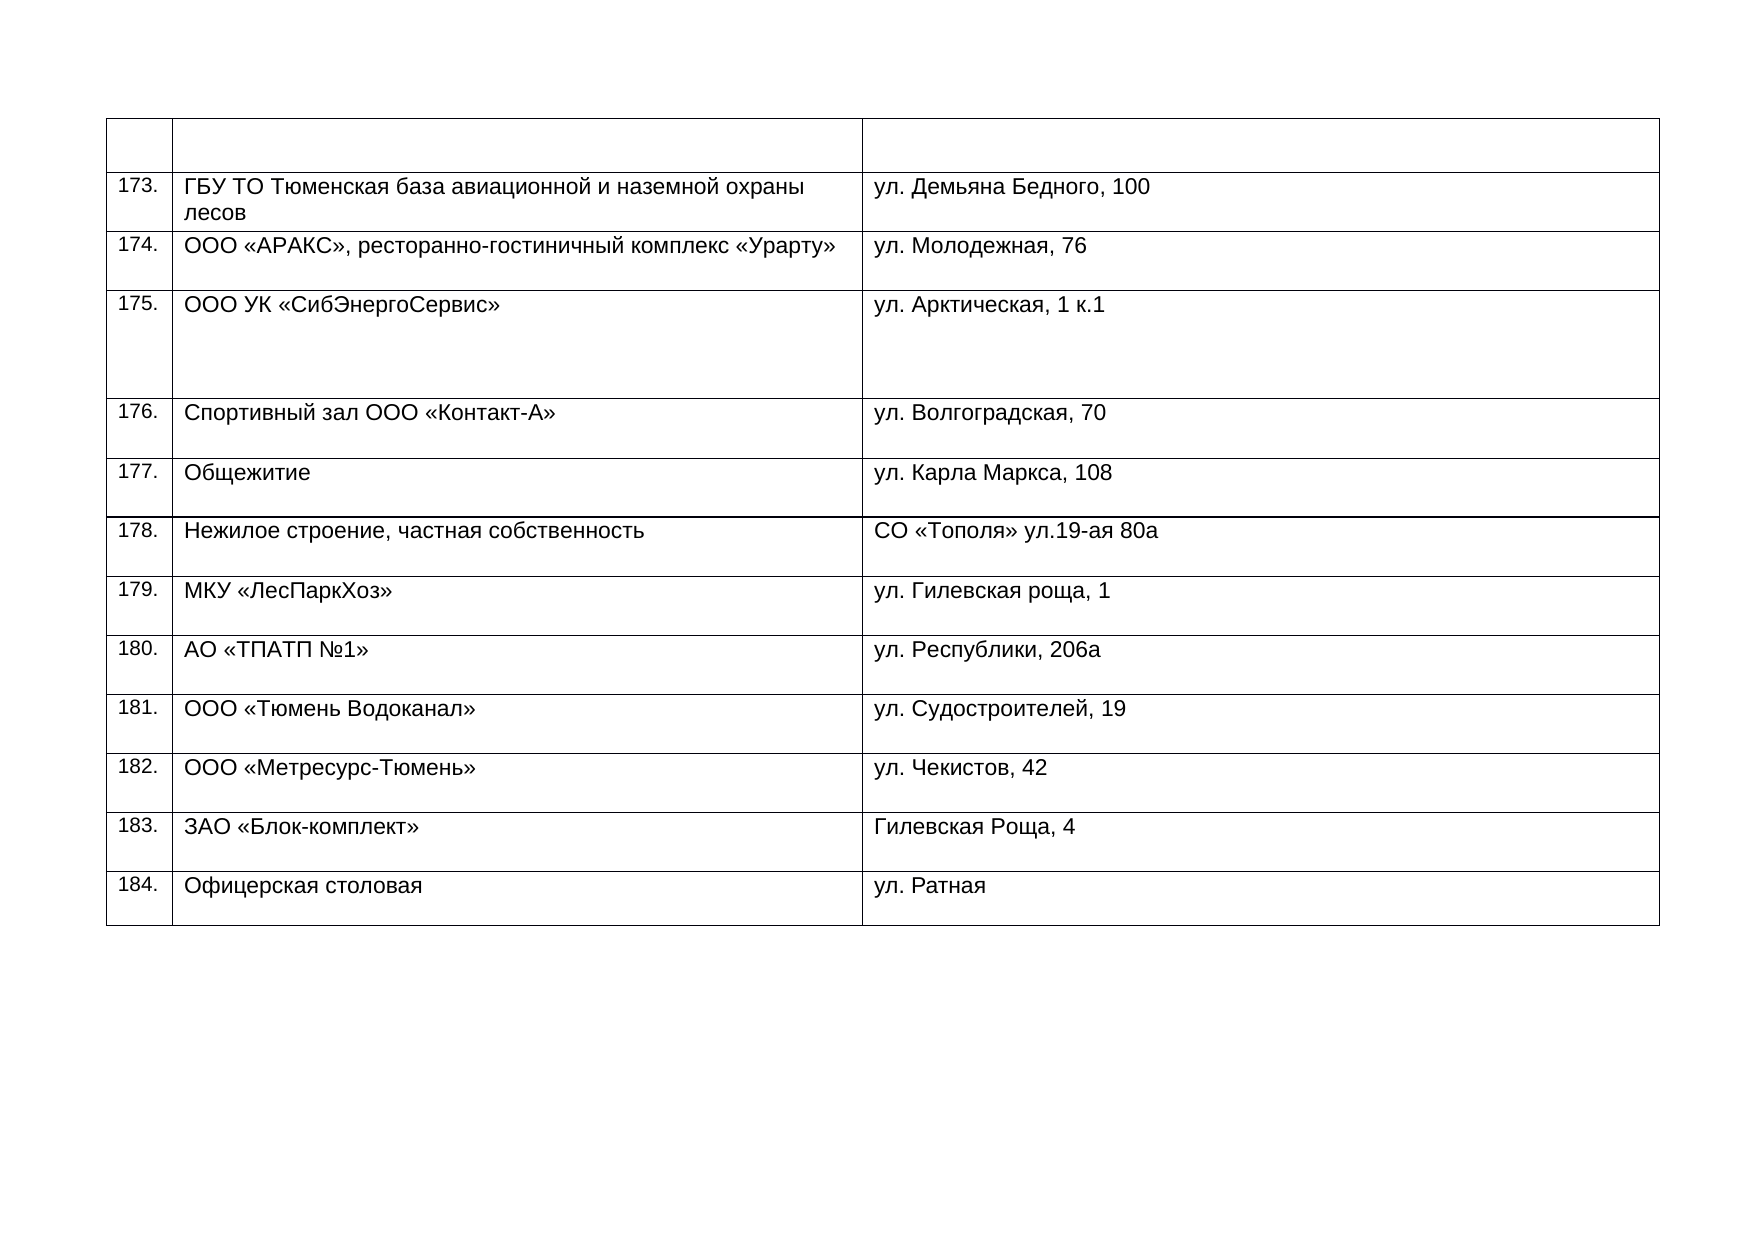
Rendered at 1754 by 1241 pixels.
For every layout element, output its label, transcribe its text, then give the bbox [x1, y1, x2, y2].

table_cell [107, 754, 172, 812]
table_cell ООО УК «СибЭнергоСервис» [173, 291, 862, 398]
table_cell [107, 399, 172, 457]
table_cell [107, 636, 172, 694]
table_cell Гилевская Роща, 4 [863, 813, 1659, 871]
table_cell ул. Арктическая, 1 к.1 [863, 291, 1659, 398]
table_cell [107, 813, 172, 871]
table_cell ул. Чекистов, 42 [863, 754, 1659, 812]
table_cell ГБУ ТО Тюменская база авиационной и наземной охраны лесов [173, 173, 862, 231]
table_cell [107, 695, 172, 753]
table_cell [107, 518, 172, 576]
table_cell ул. Демьяна Бедного, 100 [863, 173, 1659, 231]
table_cell ул. Ратная [863, 872, 1659, 924]
table_cell [107, 232, 172, 290]
table_cell Общежитие [173, 459, 862, 516]
table_cell [863, 119, 1659, 172]
table_cell АО «ТПАТП №1» [173, 636, 862, 694]
table_cell ООО «Тюмень Водоканал» [173, 695, 862, 753]
table_cell ЗАО «Блок-комплект» [173, 813, 862, 871]
table_cell ул. Гилевская роща, 1 [863, 577, 1659, 634]
table_cell ул. Волгоградская, 70 [863, 399, 1659, 457]
table_cell ул. Карла Маркса, 108 [863, 459, 1659, 516]
table_cell СО «Тополя» ул.19-ая 80а [863, 518, 1659, 576]
table_cell [107, 872, 172, 924]
table_cell Офицерская столовая [173, 872, 862, 924]
table_cell ООО «Метресурс-Тюмень» [173, 754, 862, 812]
table_cell ул. Судостроителей, 19 [863, 695, 1659, 753]
table_cell Нежилое строение, частная собственность [173, 518, 862, 576]
table_cell ул. Молодежная, 76 [863, 232, 1659, 290]
table_cell [107, 459, 172, 516]
table_cell Спортивный зал ООО «Контакт-А» [173, 399, 862, 457]
table_cell [173, 119, 862, 172]
table_cell [107, 291, 172, 398]
table_cell [107, 119, 172, 172]
table_cell [107, 577, 172, 634]
table_cell ООО «АРАКС», ресторанно-гостиничный комплекс «Урарту» [173, 232, 862, 290]
table_cell ул. Республики, 206а [863, 636, 1659, 694]
table_cell МКУ «ЛесПаркХоз» [173, 577, 862, 634]
table_cell [107, 173, 172, 231]
